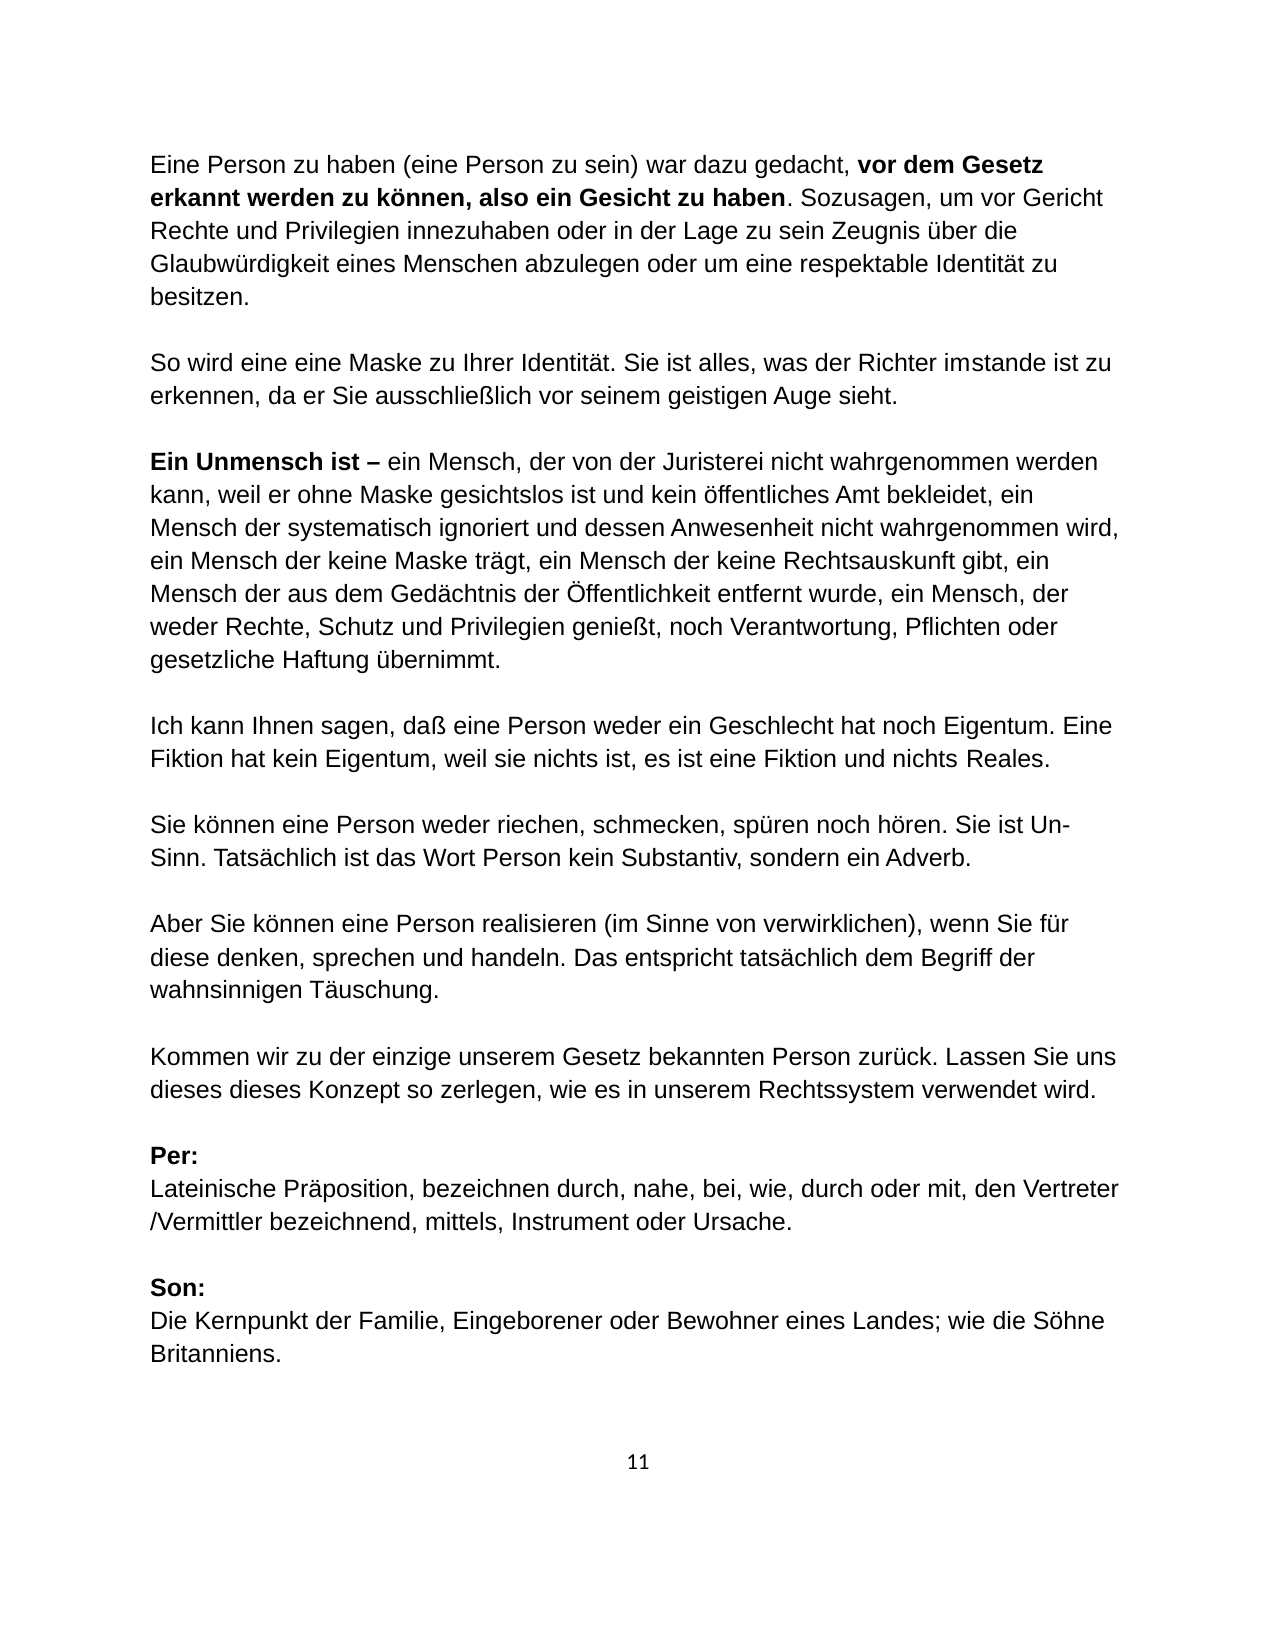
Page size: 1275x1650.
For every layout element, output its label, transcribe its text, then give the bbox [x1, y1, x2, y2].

text Aber Sie können eine Person realisieren (im Sinne von verwirklichen), wenn Sie für diese denken, sprechen und handeln. Das entspricht tatsächlich dem Begriff der wahnsinnigen Täuschung. [150, 909, 1125, 1004]
text Son: Die Kernpunkt der Familie, Eingeborener oder Bewohner eines Landes; wie die Söhne Britanniens. [150, 1273, 1125, 1367]
text Per: Lateinische Präposition, bezeichnen durch, nahe, bei, wie, durch oder mit, den Vertreter /Vermittler bezeichnend, mittels, Instrument oder Ursache. [150, 1141, 1125, 1235]
text Ich kann Ihnen sagen, daß eine Person weder ein Geschlecht hat noch Eigentum. Eine Fiktion hat kein Eigentum, weil sie nichts ist, es ist eine Fiktion und nichts Reales. [150, 711, 1125, 773]
text So wird eine eine Maske zu Ihrer Identität. Sie ist alles, was der Richter imstande ist zu erkennen, da er Sie ausschließlich vor seinem geistigen Auge sieht. [150, 348, 1125, 410]
text Kommen wir zu der einzige unserem Gesetz bekannten Person zurück. Lassen Sie uns dieses dieses Konzept so zerlegen, wie es in unserem Rechtssystem verwendet wird. [150, 1042, 1125, 1103]
text Sie können eine Person weder riechen, schmecken, spüren noch hören. Sie ist Un-Sinn. Tatsächlich ist das Wort Person kein Substantiv, sondern ein Adverb. [150, 810, 1125, 872]
text Ein Unmensch ist – ein Mensch, der von der Juristerei nicht wahrgenommen werden kann, weil er ohne Maske gesichtslos ist und kein öffentliches Amt bekleidet, ein Mensch der systematisch ignoriert und dessen Anwesenheit nicht wahrgenommen wird, ein Mensch der keine Maske trägt, ein Mensch der keine Rechtsauskunft gibt, ein Mensch der aus dem Gedächtnis der Öffentlichkeit entfernt wurde, ein Mensch, der weder Rechte, Schutz und Privilegien genießt, noch Verantwortung, Pflichten oder gesetzliche Haftung übernimmt. [150, 447, 1125, 674]
text Eine Person zu haben (eine Person zu sein) war dazu gedacht, vor dem Gesetz erkannt werden zu können, also ein Gesicht zu haben. Sozusagen, um vor Gericht Rechte und Privilegien innezuhaben oder in der Lage zu sein Zeugnis über die Glaubwürdigkeit eines Menschen abzulegen oder um eine respektable Identität zu besitzen. [150, 150, 1125, 311]
